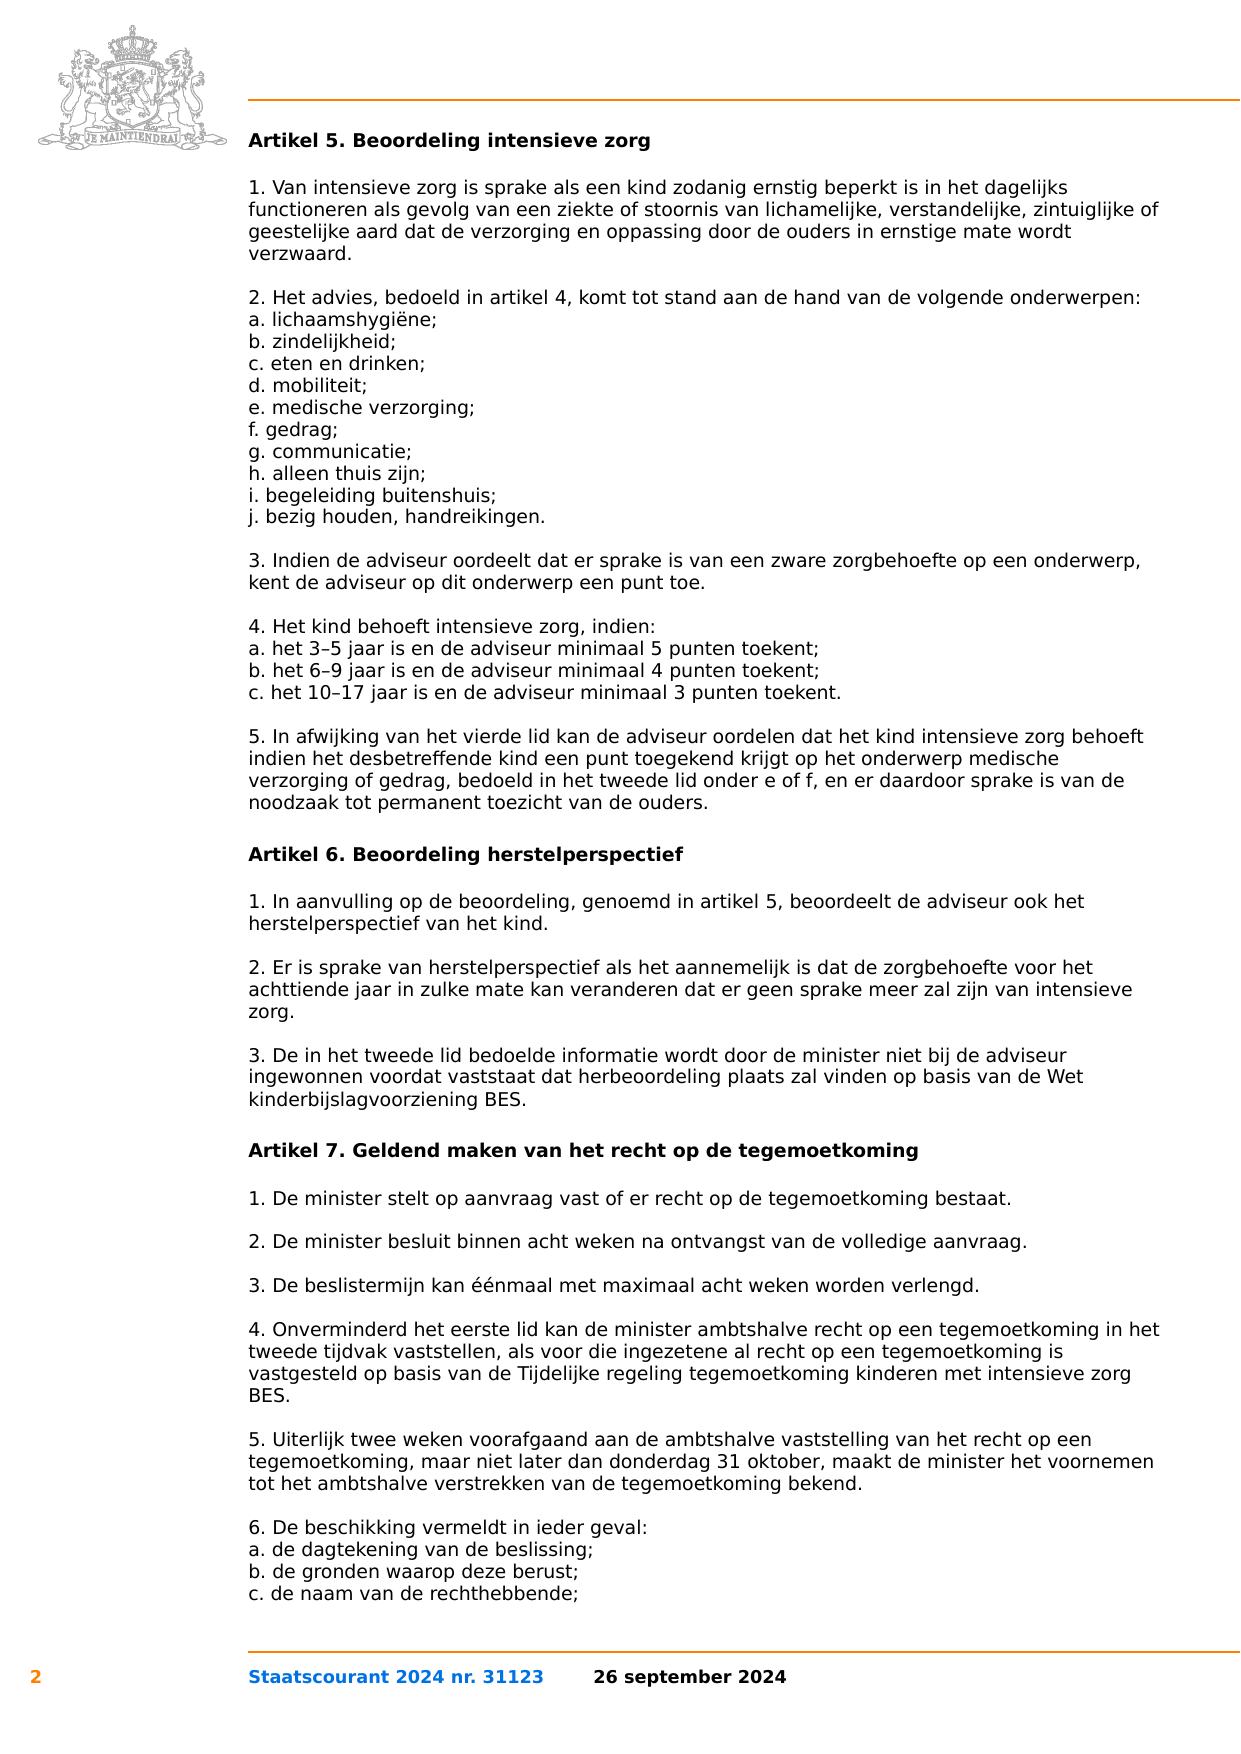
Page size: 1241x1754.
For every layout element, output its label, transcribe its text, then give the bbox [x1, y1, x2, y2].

text 6. De beschikking vermeldt in ieder geval: [248, 1517, 1163, 1538]
text a. de dagtekening van de beslissing; [248, 1538, 1163, 1561]
text g. communicatie; [248, 441, 1163, 462]
text 1. In aanvulling op de beoordeling, genoemd in artikel 5, beoordeelt de adviseur ook het herstelperspectief van het kind. [248, 891, 1163, 935]
text 3. De in het tweede lid bedoelde informatie wordt door de minister niet bij de adviseur ingewonnen voordat vaststaat dat herbeoordeling plaats zal vinden op basis van de Wet kinderbijslagvoorziening BES. [248, 1044, 1163, 1110]
text b. het 6–9 jaar is en de adviseur minimaal 4 punten toekent; [248, 660, 1163, 682]
text 3. Indien de adviseur oordeelt dat er sprake is van een zware zorgbehoefte op een onderwerp, kent de adviseur op dit onderwerp een punt toe. [248, 550, 1163, 594]
text c. het 10–17 jaar is en de adviseur minimaal 3 punten toekent. [248, 682, 1163, 704]
text 2. De minister besluit binnen acht weken na ontvangst van de volledige aanvraag. [248, 1231, 1163, 1253]
text j. bezig houden, handreikingen. [248, 506, 1163, 528]
text 2. Het advies, bedoeld in artikel 4, komt tot stand aan de hand van de volgende onderwerpen: [248, 287, 1163, 309]
picture [38, 25, 227, 150]
text d. mobiliteit; [248, 374, 1163, 397]
text 4. Het kind behoeft intensieve zorg, indien: [248, 616, 1163, 638]
text 4. Onverminderd het eerste lid kan de minister ambtshalve recht op een tegemoetkoming in het tweede tijdvak vaststellen, als voor die ingezetene al recht op een tegemoetkoming is vastgesteld op basis van de Tijdelijke regeling tegemoetkoming kinderen met intensieve zorg BES. [248, 1319, 1163, 1407]
subtitle Artikel 5. Beoordeling intensieve zorg [248, 130, 1163, 152]
text 5. Uiterlijk twee weken voorafgaand aan de ambtshalve vaststelling van het recht op een tegemoetkoming, maar niet later dan donderdag 31 oktober, maakt de minister het voornemen tot het ambtshalve verstrekken van de tegemoetkoming bekend. [248, 1429, 1163, 1495]
text c. de naam van de rechthebbende; [248, 1582, 1163, 1604]
text h. alleen thuis zijn; [248, 462, 1163, 484]
text c. eten en drinken; [248, 353, 1163, 374]
text a. het 3–5 jaar is en de adviseur minimaal 5 punten toekent; [248, 638, 1163, 660]
text 1. De minister stelt op aanvraag vast of er recht op de tegemoetkoming bestaat. [248, 1187, 1163, 1209]
text 5. In afwijking van het vierde lid kan de adviseur oordelen dat het kind intensieve zorg behoeft indien het desbetreffende kind een punt toegekend krijgt op het onderwerp medische verzorging of gedrag, bedoeld in het tweede lid onder e of f, en er daardoor sprake is van de noodzaak tot permanent toezicht van de ouders. [248, 726, 1163, 814]
text 1. Van intensieve zorg is sprake als een kind zodanig ernstig beperkt is in het dagelijks functioneren als gevolg van een ziekte of stoornis van lichamelijke, verstandelijke, zintuiglijke of geestelijke aard dat de verzorging en oppassing door de ouders in ernstige mate wordt verzwaard. [248, 177, 1163, 265]
text b. zindelijkheid; [248, 331, 1163, 353]
text 3. De beslistermijn kan éénmaal met maximaal acht weken worden verlengd. [248, 1275, 1163, 1297]
text b. de gronden waarop deze berust; [248, 1561, 1163, 1582]
text i. begeleiding buitenshuis; [248, 484, 1163, 506]
text 2. Er is sprake van herstelperspectief als het aannemelijk is dat de zorgbehoefte voor het achttiende jaar in zulke mate kan veranderen dat er geen sprake meer zal zijn van intensieve zorg. [248, 957, 1163, 1023]
text a. lichaamshygiëne; [248, 309, 1163, 331]
text e. medische verzorging; [248, 397, 1163, 418]
subtitle Artikel 6. Beoordeling herstelperspectief [248, 844, 1163, 866]
text f. gedrag; [248, 418, 1163, 441]
subtitle Artikel 7. Geldend maken van het recht op de tegemoetkoming [248, 1140, 1163, 1162]
